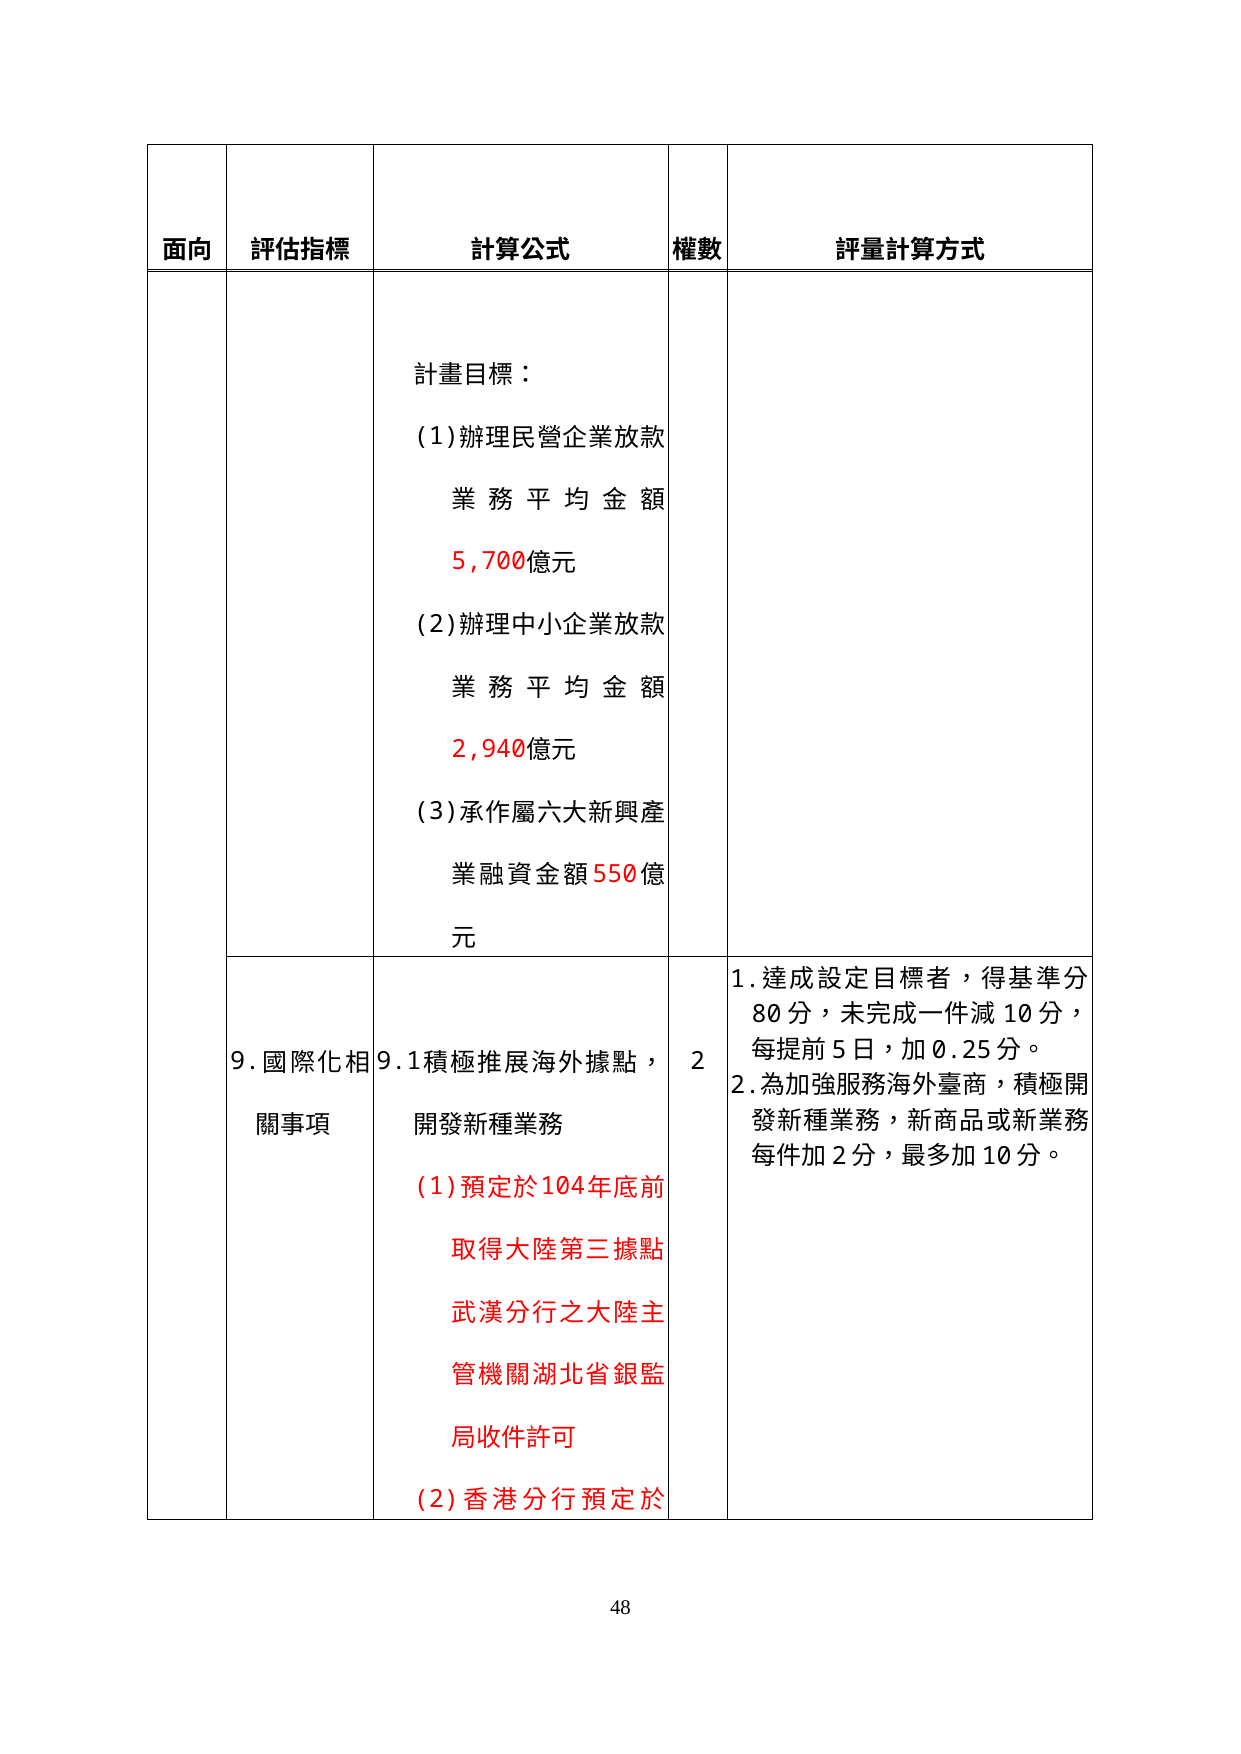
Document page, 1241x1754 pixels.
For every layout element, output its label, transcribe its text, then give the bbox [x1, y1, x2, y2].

table_cell 9.1積極推展海外據點，開發新種業務 (1)預定於104年底前取得大陸第三據點武漢分行之大陸主管機關湖北省銀監局收件許可 (2)香港分行預定於 [374, 957, 668, 1518]
table_cell [728, 272, 1092, 956]
table_cell [669, 272, 727, 956]
table_cell [148, 272, 226, 1518]
table_cell 1.達成設定目標者，得基準分80分，未完成一件減10分，每提前5日，加0.25分。 2.為加強服務海外臺商，積極開發新種業務，新商品或新業務每件加2分，最多加10分。 [728, 957, 1092, 1518]
table_cell [227, 272, 373, 956]
table_header 評量計算方式 [728, 145, 1092, 268]
table_cell 計畫目標： (1)辦理民營企業放款業務平均金額5,700億元 (2)辦理中小企業放款業務平均金額2,940億元 (3)承作屬六大新興產業融資金額550億元 [374, 272, 668, 956]
table_cell 2 [669, 957, 727, 1518]
table_header 權數 [669, 145, 727, 268]
table_header 評估指標 [227, 145, 373, 268]
table_header 計算公式 [374, 145, 668, 268]
table_cell 9.國際化相關事項 [227, 957, 373, 1518]
table_header 面向 [148, 145, 226, 268]
